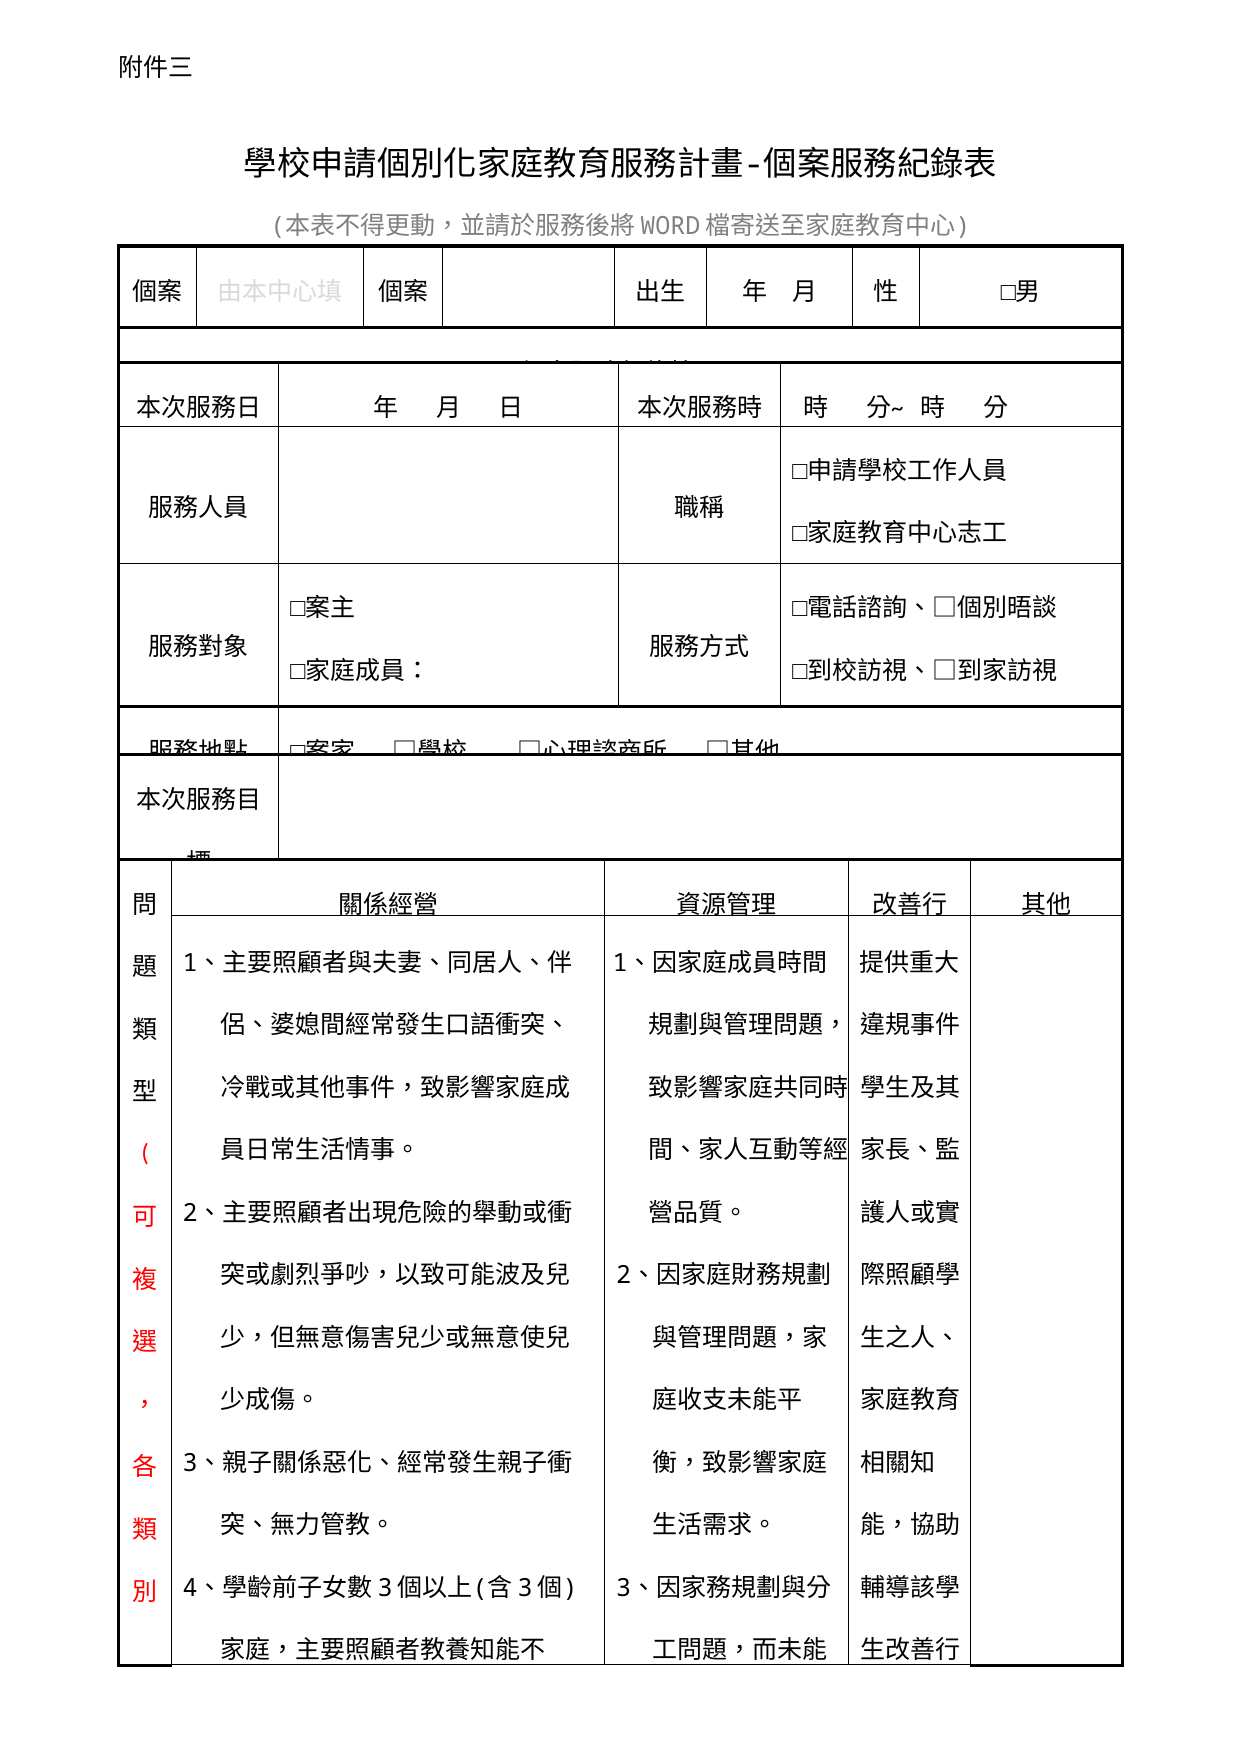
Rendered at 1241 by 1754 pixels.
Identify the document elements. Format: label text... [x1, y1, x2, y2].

text (本表不得更動，並請於服務後將WORD檔寄送至家庭教育中心) [118, 182, 1122, 244]
table_cell 服務對象 [120, 564, 278, 705]
table_cell [279, 756, 1121, 858]
table_header 年 月 日 [707, 248, 852, 326]
table_cell □電話諮詢、□個別晤談 □到校訪視、□到家訪視 □個案輔導、□資料(訊)提供 □其他 [781, 564, 1121, 705]
table_header 性 別 [853, 248, 919, 326]
table_cell 1、主要照顧者與夫妻、同居人、伴侶、婆媳間經常發生口語衝突、冷戰或其他事件，致影響家庭成員日常生活情事。 2、主要照顧者出現危險的舉動或衝突或劇烈爭吵，以致可能波及兒少，但無意傷害兒少或無意使兒少成傷。 3、親子關係惡化、經常發生親子衝突、無力管教。 4、學齡前子女數3個以上(含3個)家庭，主要照顧者教養知能不足。 5、未成年懷孕之家庭，家人關係不協調，而未能提供未成年懷孕者支持。 6、隔代教養家庭，親職教養功能薄弱、代間衝突。 7、因兒童及少年偏差行為，致有家人關係、照顧或教養問題。 8、重大違規事件學生及特殊情狀學生嚴重行為偏差、適應困難、高關懷「包括保護個案」或經學校認定行為特殊之學生其家長、監護人或實際照顧學生之人。 [172, 916, 604, 1664]
table_cell 年 月 日 [279, 364, 618, 426]
table_cell 問題類型(可複選，各類別至多3個，請分別單獨標註數字) [120, 861, 171, 1664]
table_cell □案家 □學校 □心理諮商所 □其他 [279, 708, 1121, 753]
table_cell [971, 916, 1121, 1664]
table_cell 本次服務時間 [619, 364, 780, 426]
table_header □男 □女 [920, 248, 1121, 326]
table_cell 資源管理 [605, 861, 848, 915]
table_header 個案姓名 [364, 248, 442, 326]
table_cell 服務人員 [120, 427, 278, 563]
table_cell 服務方式 [619, 564, 780, 705]
table_header [443, 248, 614, 326]
table_cell 個案服務紀錄摘要 [120, 329, 1121, 361]
table_cell □案主 □家庭成員： □其他： [279, 564, 618, 705]
table_cell □申請學校工作人員 □家庭教育中心志工 □專業心理師／社工師/醫師 □其他 [781, 427, 1121, 563]
table_cell 服務地點 [120, 708, 278, 753]
table_cell 提供重大違規事件學生及其家長、監護人或實際照顧學生之人、家庭教育相關知能，協助輔導該學生改善行為。 [849, 916, 970, 1664]
table_cell 改善行為 [849, 861, 970, 915]
table_cell [279, 427, 618, 563]
table_header 由本中心填寫 [197, 248, 363, 326]
table_cell 其他 請說明(50字內) [971, 861, 1121, 915]
table_cell 職稱 [619, 427, 780, 563]
table_cell 時 分~ 時 分 [781, 364, 1121, 426]
table_cell 1、因家庭成員時間規劃與管理問題，致影響家庭共同時間、家人互動等經營品質。 2、因家庭財務規劃與管理問題，家庭收支未能平衡，致影響家庭生活需求。 3、因家務規劃與分工問題，而未能有效家務簡化、工作與家庭平衡以及家庭成員家務能力養成及承擔。 4、缺乏與社區互動，未能參與及運用社會服務或福利資源(如親職講座、公私立托育資訊、教育或文化設施與學習資訊等)。 [605, 916, 848, 1664]
table_cell 本次服務日期 [120, 364, 278, 426]
table_cell 關係經營 [172, 861, 604, 915]
text 學校申請個別化家庭教育服務計畫-個案服務紀錄表 [118, 119, 1122, 182]
table_header 個案編號 [120, 248, 196, 326]
table_header 出生年月日 [615, 248, 706, 326]
table_cell 本次服務目標 [120, 756, 278, 858]
